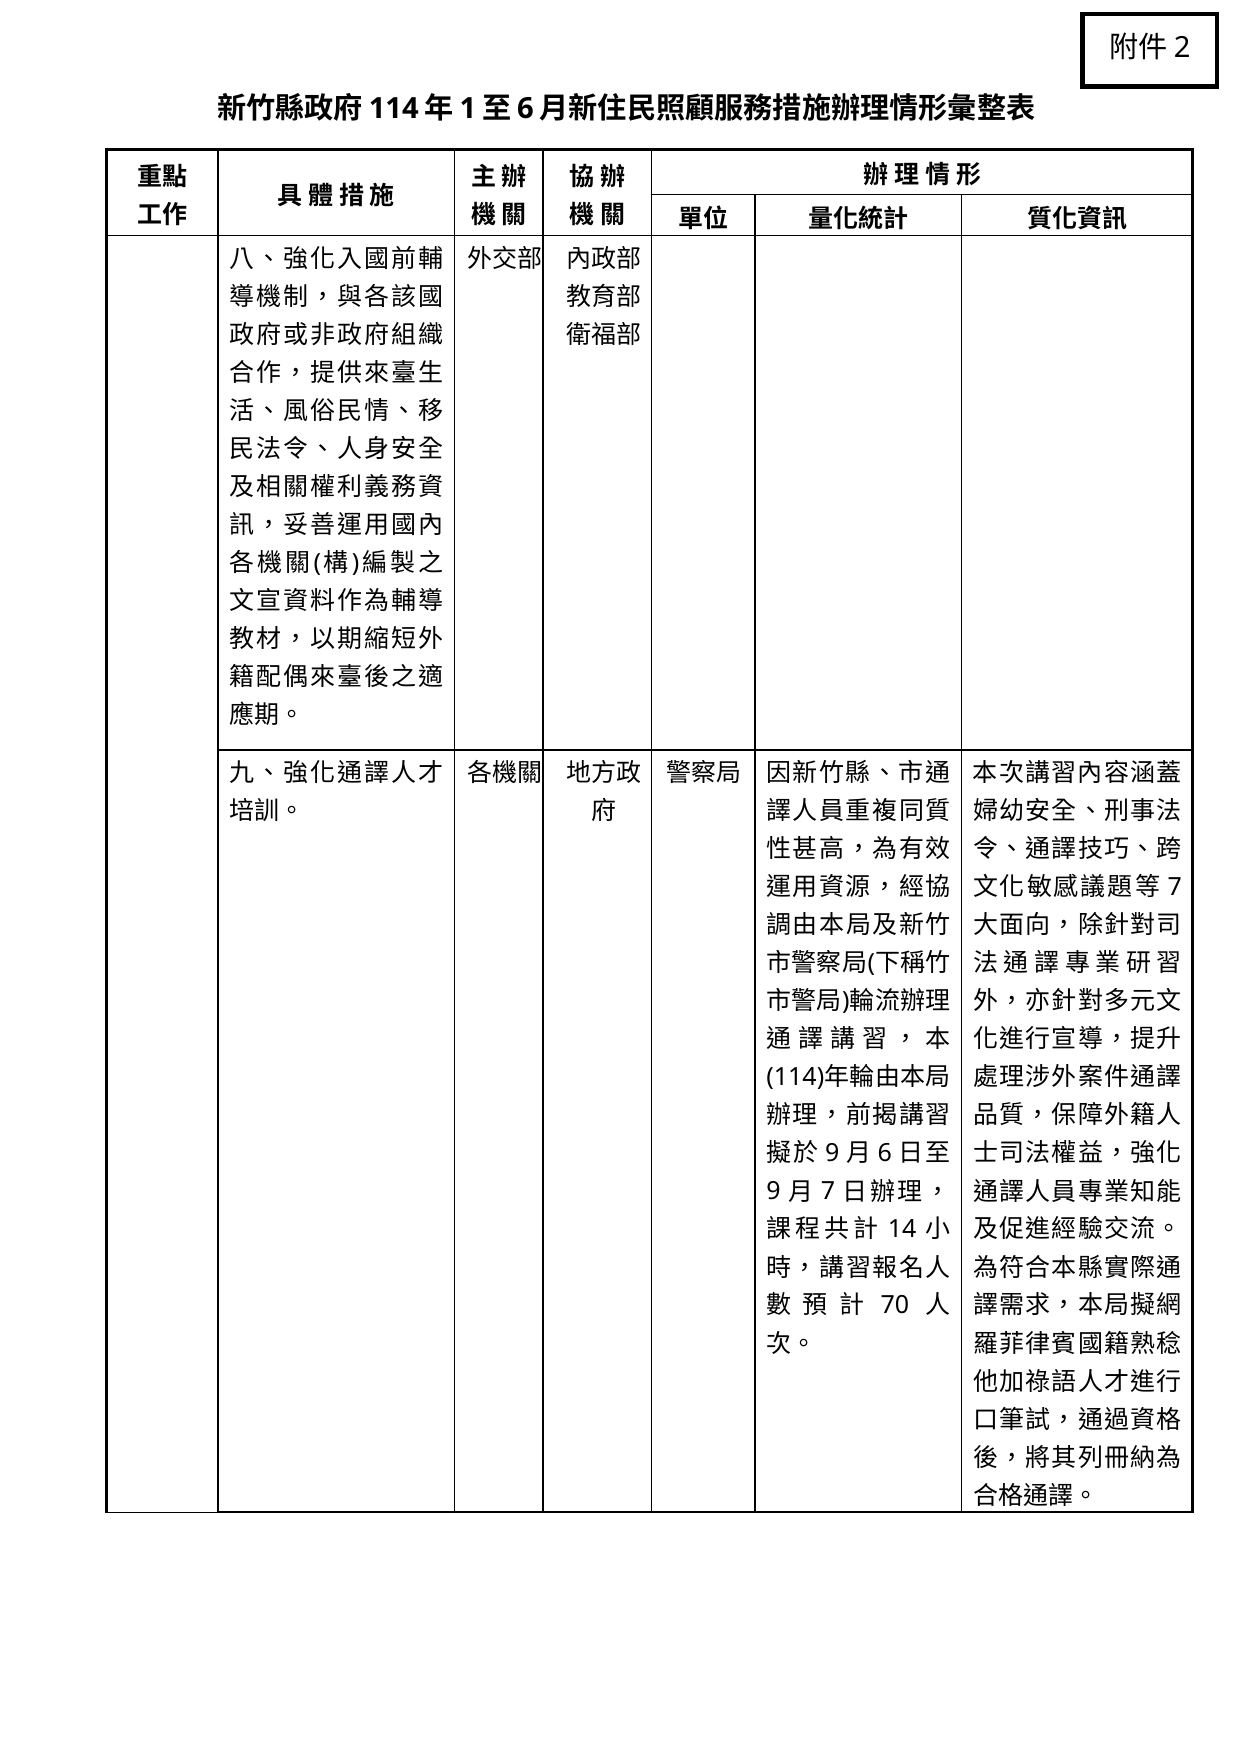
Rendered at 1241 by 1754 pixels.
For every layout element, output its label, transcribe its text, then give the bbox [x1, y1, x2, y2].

table_header 主 辦機 關 [455, 151, 542, 235]
table_cell 單位 [652, 195, 754, 235]
table_cell 八、強化入國前輔導機制，與各該國政府或非政府組織合作，提供來臺生活、風俗民情、移民法令、人身安全及相關權利義務資訊，妥善運用國內各機關(構)編製之文宣資料作為輔導教材，以期縮短外籍配偶來臺後之適應期。 [219, 236, 454, 749]
table_cell 各機關 [455, 751, 542, 1511]
table_cell 地方政府 [544, 751, 651, 1511]
table_cell 九、強化通譯人才培訓。 [219, 751, 454, 1511]
table_cell 質化資訊 [962, 195, 1191, 235]
table_header 辦 理 情 形 [652, 151, 1191, 194]
table_cell 外交部 [455, 236, 542, 749]
table_cell [756, 236, 961, 749]
table_cell 量化統計 [756, 195, 961, 235]
table_cell 本次講習內容涵蓋婦幼安全、刑事法令、通譯技巧、跨文化敏感議題等7大面向，除針對司法通譯專業研習外，亦針對多元文化進行宣導，提升處理涉外案件通譯品質，保障外籍人士司法權益，強化通譯人員專業知能及促進經驗交流。為符合本縣實際通譯需求，本局擬網羅菲律賓國籍熟稔他加祿語人才進行口筆試，通過資格後，將其列冊納為合格通譯。 [962, 751, 1191, 1511]
table_cell [652, 236, 754, 749]
table_cell 因新竹縣、市通譯人員重複同質性甚高，為有效運用資源，經協調由本局及新竹市警察局(下稱竹市警局)輪流辦理通譯講習，本(114)年輪由本局辦理，前揭講習擬於9月6日至9月7日辦理，課程共計14小時，講習報名人數預計70人次。 [756, 751, 961, 1511]
table_header 具 體 措 施 [219, 151, 454, 235]
table_cell 內政部 教育部 衛福部 [544, 236, 651, 749]
table_cell [962, 236, 1191, 749]
table_header 協 辦 機 關 [544, 151, 651, 235]
table_cell 警察局 [652, 751, 754, 1511]
table_header 重點 工作 [108, 151, 217, 235]
